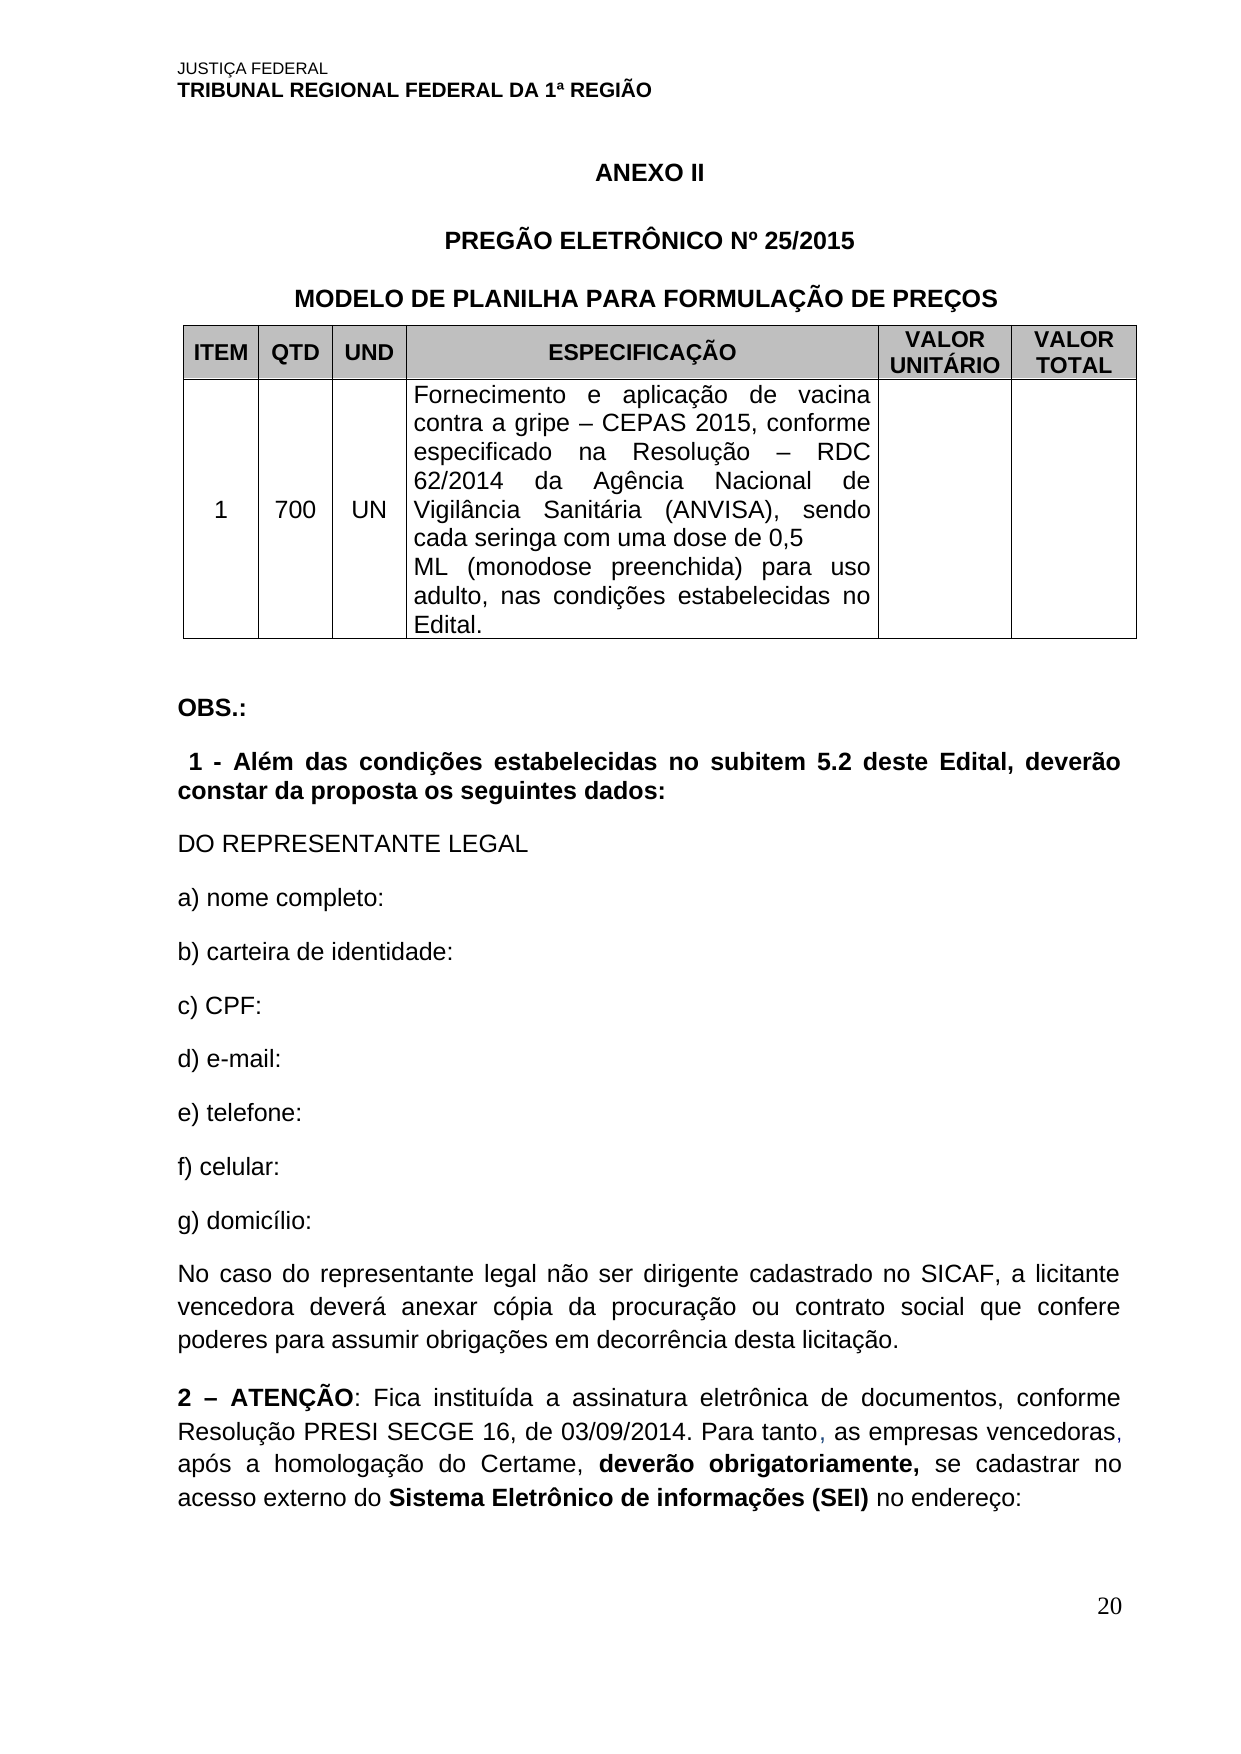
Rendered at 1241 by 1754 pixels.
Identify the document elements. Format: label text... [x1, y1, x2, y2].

text [985, 1098, 1122, 1127]
text OBS.: [177, 693, 308, 722]
text 2 – ATENÇÃO: Fica instituída a assinatura eletrônica de documentos, conforme Resolução PRESI SECGE 16, de 03/09/2014. Para tanto, as empresas vencedoras, após a homologação do Certame, deverão obrigatoriamente, se cadastrar no acesso externo do Sistema Eletrônico de informações (SEI) no endereço: [177, 1383, 1122, 1511]
text a) nome completo: [985, 883, 1122, 912]
text b) carteira de identidade: [985, 937, 1122, 966]
text No caso do representante legal não ser dirigente cadastrado no SICAF, a licitante vencedora deverá anexar cópia da procuração ou contrato social que confere poderes para assumir obrigações em decorrência desta licitação. [177, 1259, 1122, 1354]
table_header QTD [259, 326, 332, 378]
table_cell 700 [259, 380, 332, 638]
text b) carteira de identidade: [177, 937, 308, 966]
text MODELO DE PLANILHA PARA FORMULAÇÃO DE PREÇOS [177, 283, 1122, 312]
text [985, 1152, 1122, 1181]
table_header VALOR TOTAL [1012, 326, 1136, 378]
table_header ESPECIFICAÇÃO [407, 326, 878, 378]
text c) CPF: [177, 991, 308, 1019]
text DO REPRESENTANTE LEGAL [985, 829, 1122, 858]
table_header UND [333, 326, 406, 378]
text d) e-mail: [177, 1044, 308, 1073]
table_header ITEM [184, 326, 258, 378]
text g) domicílio: [985, 1206, 1122, 1234]
text [985, 991, 1122, 1019]
table_cell [1012, 380, 1136, 638]
table_cell Fornecimento e aplicação de vacina contra a gripe – CEPAS 2015, conforme especificado na Resolução – RDC 62/2014 da Agência Nacional de Vigilância Sanitária (ANVISA), sendo cada seringa com uma dose de 0,5 ML (monodose preenchida) para uso adulto, nas condições estabelecidas no Edital. [407, 380, 878, 554]
text DO REPRESENTANTE LEGAL [177, 829, 308, 858]
text [985, 693, 1122, 722]
table_cell 1 [184, 380, 258, 638]
text f) celular: [177, 1152, 308, 1181]
text g) domicílio: [177, 1206, 308, 1234]
text PREGÃO ELETRÔNICO Nº 25/2015 [177, 226, 1122, 255]
text 1 - Além das condições estabelecidas no subitem 5.2 deste Edital, deverão constar da proposta os seguintes dados: [177, 747, 308, 804]
text e) telefone: [177, 1098, 308, 1127]
table_header VALOR UNITÁRIO [879, 326, 1011, 378]
text 1 - Além das condições estabelecidas no subitem 5.2 deste Edital, deverão constar da proposta os seguintes dados: [985, 747, 1122, 804]
text a) nome completo: [177, 883, 308, 912]
table_cell [879, 380, 1011, 638]
text ANEXO II [177, 158, 1122, 187]
table_cell UN [333, 380, 406, 554]
text [985, 1044, 1122, 1073]
